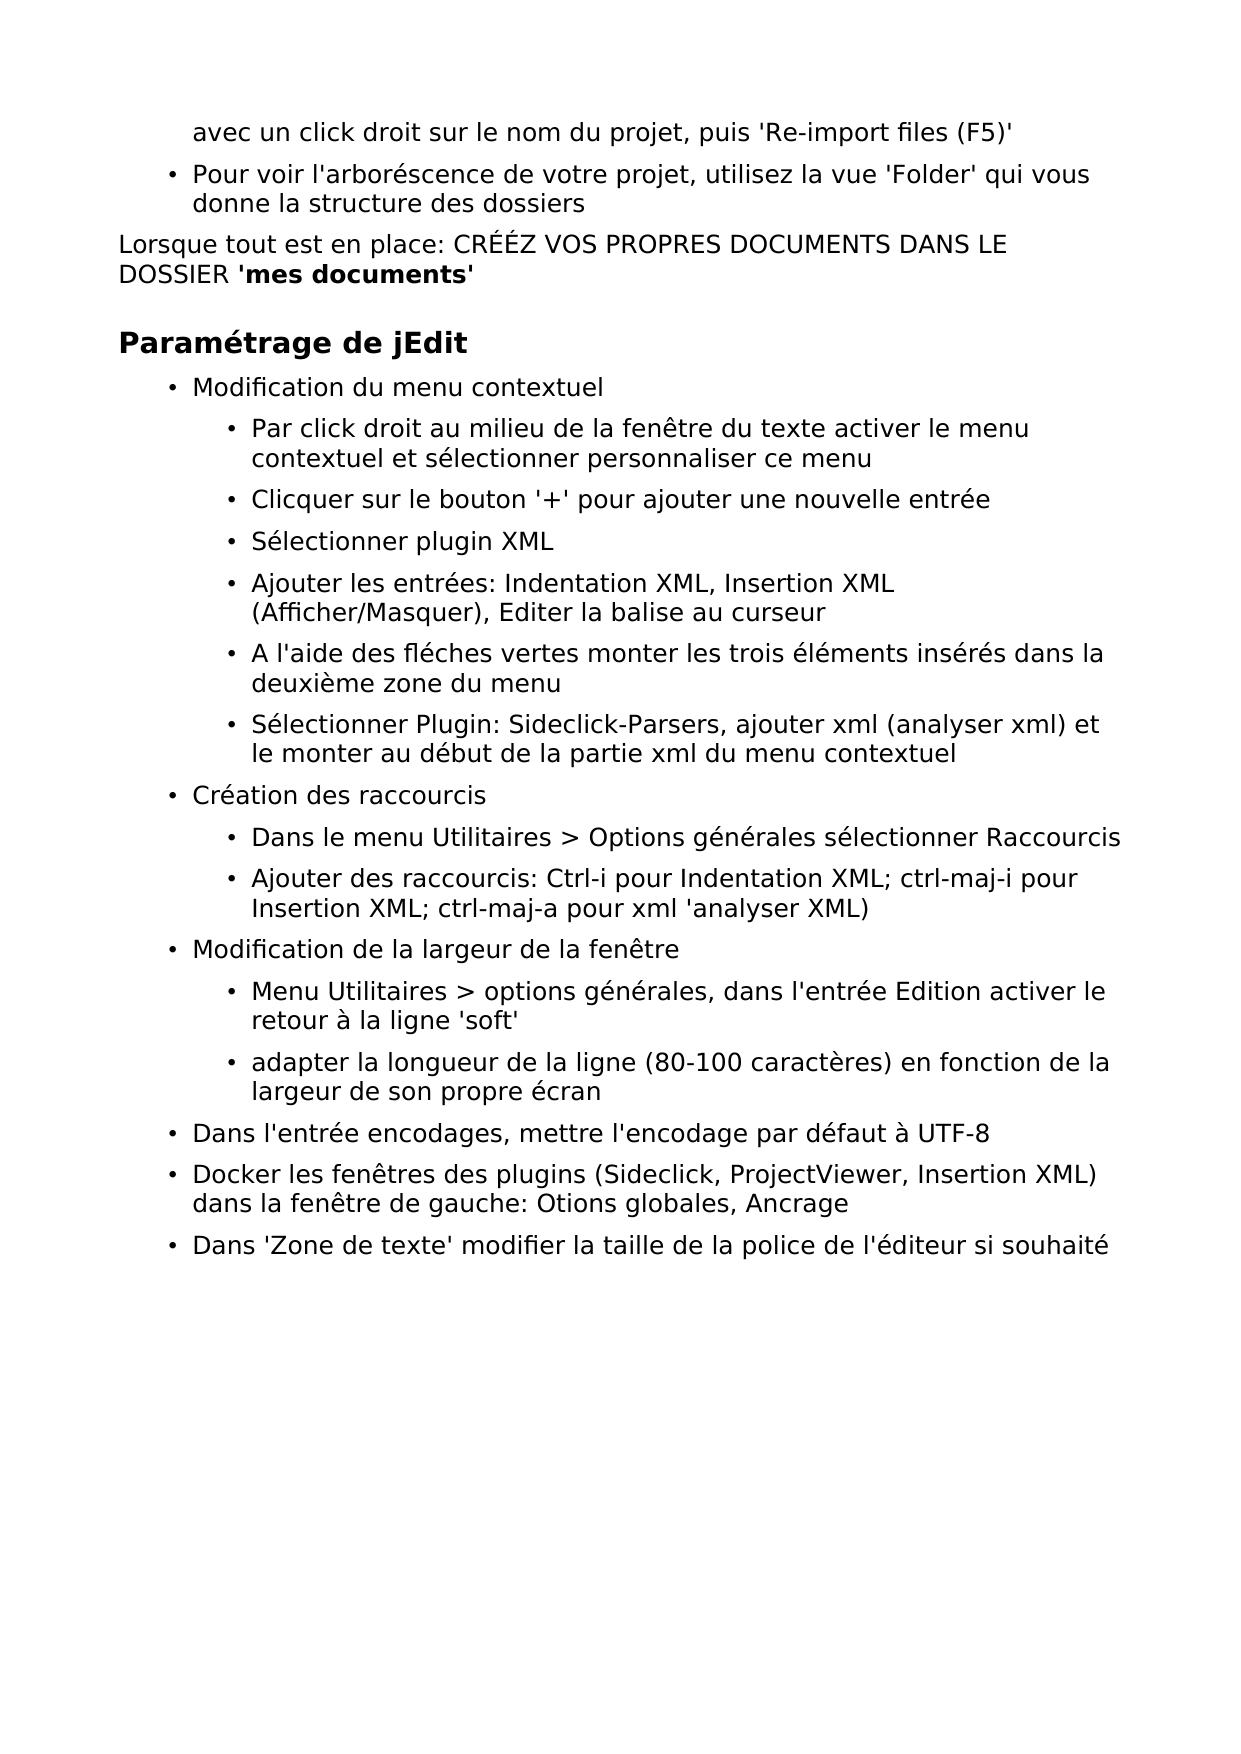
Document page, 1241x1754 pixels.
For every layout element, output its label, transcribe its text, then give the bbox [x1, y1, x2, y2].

list Par click droit au milieu de la fenêtre du texte activer le menu contextuel et sélectionner personnaliser ce menu [236, 414, 1122, 473]
list adapter la longueur de la ligne (80-100 caractères) en fonction de la largeur de son propre écran [236, 1048, 1122, 1106]
text Lorsque tout est en place: CRÉÉZ VOS PROPRES DOCUMENTS DANS LE DOSSIER 'mes documents' [118, 231, 1122, 289]
list Menu Utilitaires > options générales, dans l'entrée Edition activer le retour à la ligne 'soft' [236, 977, 1122, 1035]
list Dans l'entrée encodages, mettre l'encodage par défaut à UTF-8 [177, 1119, 1122, 1148]
subtitle Paramétrage de jEdit [118, 326, 1122, 360]
list Dans 'Zone de texte' modifier la taille de la police de l'éditeur si souhaité [177, 1231, 1122, 1260]
list Modification du menu contextuel [177, 373, 1122, 402]
list Clicquer sur le bouton '+' pour ajouter une nouvelle entrée [236, 485, 1122, 514]
list Sélectionner Plugin: Sideclick-Parsers, ajouter xml (analyser xml) et le monter au début de la partie xml du menu contextuel [236, 710, 1122, 769]
list Dans le menu Utilitaires > Options générales sélectionner Raccourcis [236, 823, 1122, 852]
list Sélectionner plugin XML [236, 527, 1122, 556]
list Modification de la largeur de la fenêtre [177, 935, 1122, 964]
list Ajouter les entrées: Indentation XML, Insertion XML (Afficher/Masquer), Editer la balise au curseur [236, 569, 1122, 627]
list A l'aide des fléches vertes monter les trois éléments insérés dans la deuxième zone du menu [236, 639, 1122, 698]
list avec un click droit sur le nom du projet, puis 'Re-import files (F5)' [177, 118, 1122, 147]
list Création des raccourcis [177, 781, 1122, 810]
list Pour voir l'arboréscence de votre projet, utilisez la vue 'Folder' qui vous donne la structure des dossiers [177, 160, 1122, 218]
list Docker les fenêtres des plugins (Sideclick, ProjectViewer, Insertion XML) dans la fenêtre de gauche: Otions globales, Ancrage [177, 1160, 1122, 1219]
list Ajouter des raccourcis: Ctrl-i pour Indentation XML; ctrl-maj-i pour Insertion XML; ctrl-maj-a pour xml 'analyser XML) [236, 864, 1122, 923]
